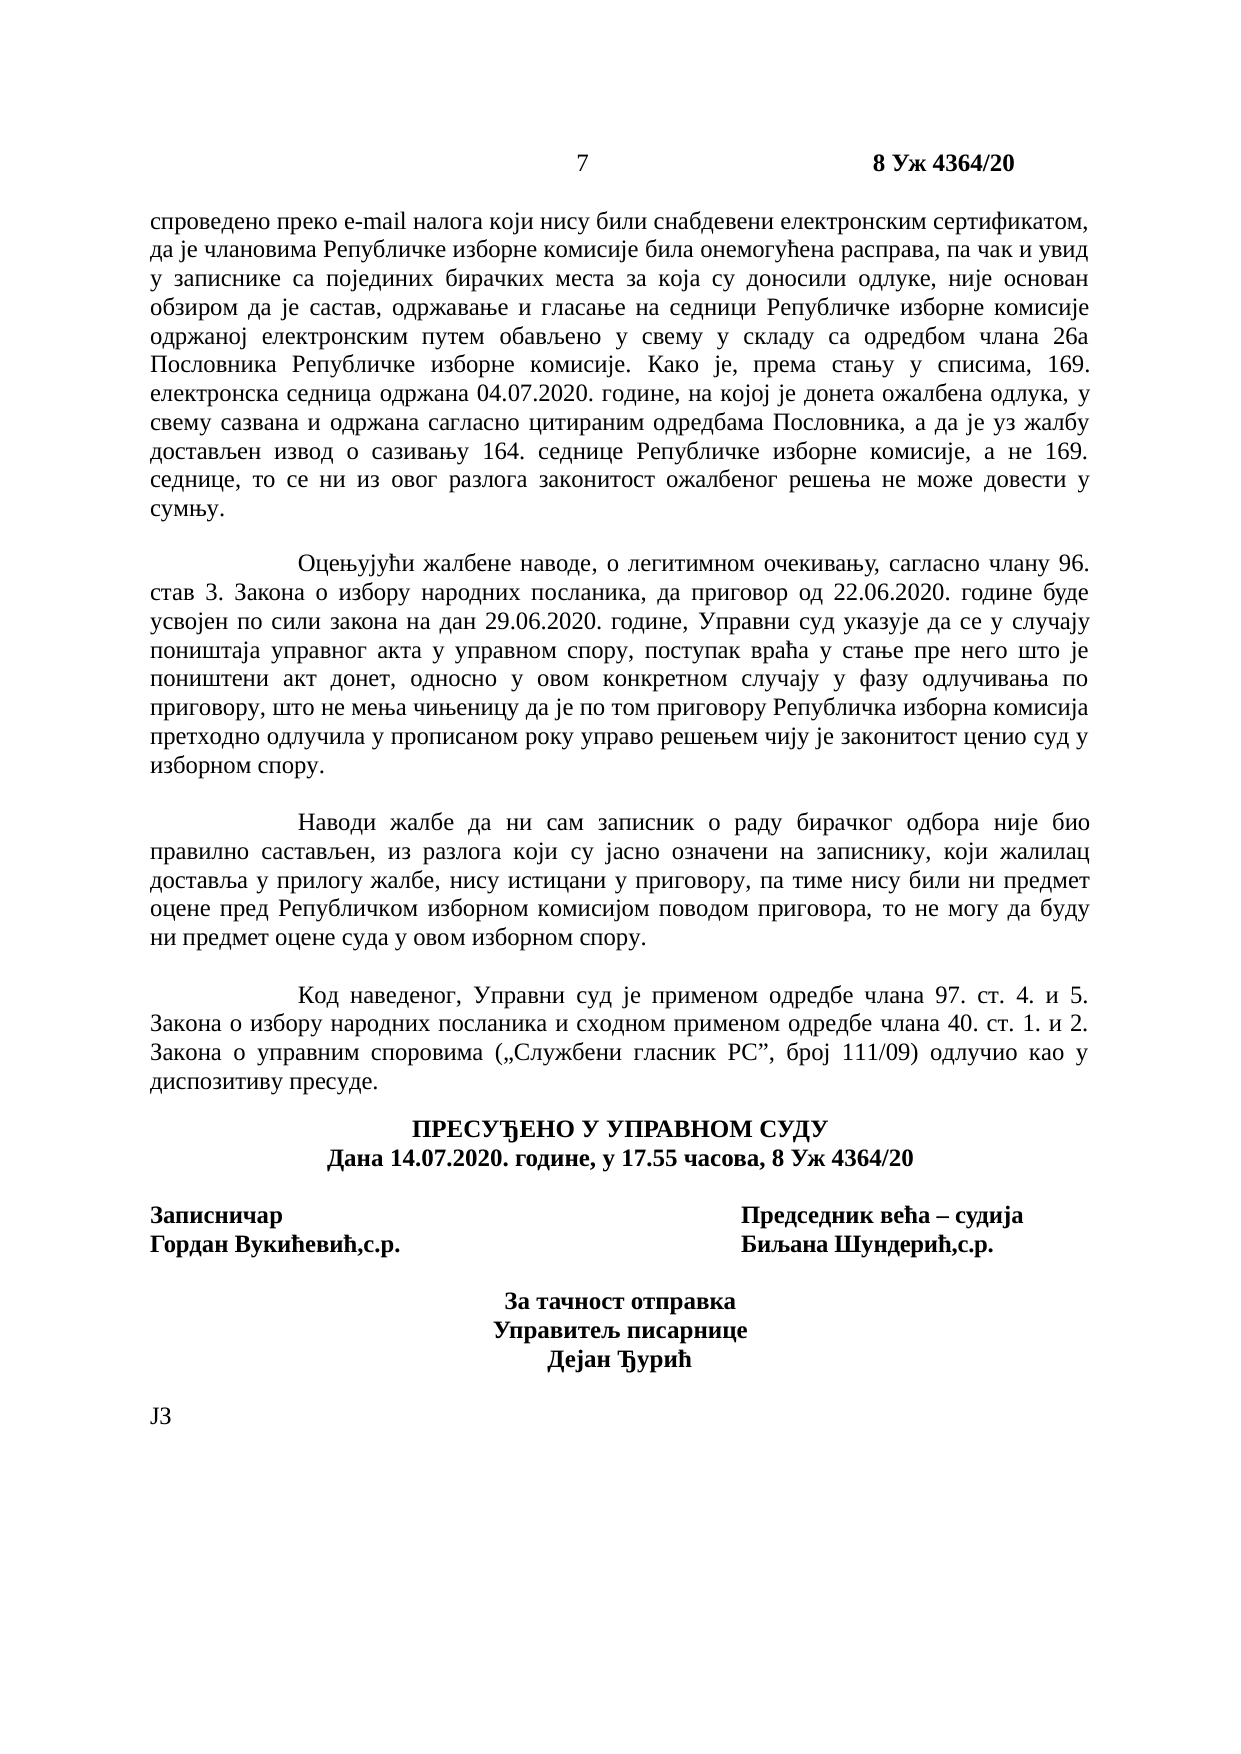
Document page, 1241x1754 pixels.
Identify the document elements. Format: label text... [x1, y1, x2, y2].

text ЈЗ [150, 1401, 1089, 1430]
text Дана 14.07.2020. године, у 17.55 часова, 8 Уж 4364/20 [150, 1143, 1090, 1171]
text ПРЕСУЂЕНО У УПРАВНОМ СУДУ [150, 1114, 1090, 1143]
text Дејан Ђурић [150, 1344, 1089, 1373]
text Оцењујући жалбене наводе, о легитимном очекивању, сагласно члану 96. став 3. Закона о избору народних посланика, да приговор од 22.06.2020. године буде усвојен по сили закона на дан 29.06.2020. године, Управни суд указује да се у случају поништаја управног акта у управном спору, поступак враћа у стање пре него што је поништени акт донет, односно у овом конкретном случају у фазу одлучивања по приговору, што не мења чињеницу да је по том приговору Републичка изборна комисија претходно одлучила у прописаном року управо решењем чију је законитост ценио суд у изборном спору. [150, 548, 1090, 778]
text Гордан Вукићевић,с.р. Биљана Шундерић,с.р. [150, 1229, 1090, 1258]
text За тачност отправка [150, 1286, 1090, 1315]
text спроведено преко e-mail налога који нису били снабдевени електронским сертификатом, да је члановима Републичке изборне комисије била онемогућена расправа, па чак и увид у записнике са појединих бирачких места за која су доносили одлуке, није основан обзиром да је састав, одржавање и гласање на седници Републичке изборне комисије одржаној електронским путем обављено у свему у складу са одредбом члана 26а Пословника Републичке изборне комисије. Како је, према стању у списима, 169. електронска седница одржана 04.07.2020. године, на којој је донета ожалбена одлука, у свему сазвана и одржана сагласно цитираним одредбама Пословника, а да је уз жалбу достављен извод о сазивању 164. седнице Републичке изборне комисије, а не 169. седнице, то се ни из овог разлога законитост ожалбеног решења не може довести у сумњу. [150, 206, 1090, 522]
text Управитељ писарнице [150, 1315, 1090, 1344]
text Код наведеног, Управни суд је применом одредбе члана 97. ст. 4. и 5. Закона о избору народних посланика и сходном применом одредбе члана 40. ст. 1. и 2. Закона о управним споровима („Службени гласник РС”, број 111/09) одлучио као у диспозитиву пресуде. [150, 980, 1090, 1095]
text Записничар Председник већа – судија [150, 1200, 1090, 1229]
text Наводи жалбе да ни сам записник о раду бирачког одбора није био правилно састављен, из разлога који су јасно означени на записнику, који жалилац доставља у прилогу жалбе, нису истицани у приговору, па тиме нису били ни предмет оцене пред Републичком изборном комисијом поводом приговора, то не могу да буду ни предмет оцене суда у овом изборном спору. [150, 807, 1090, 951]
